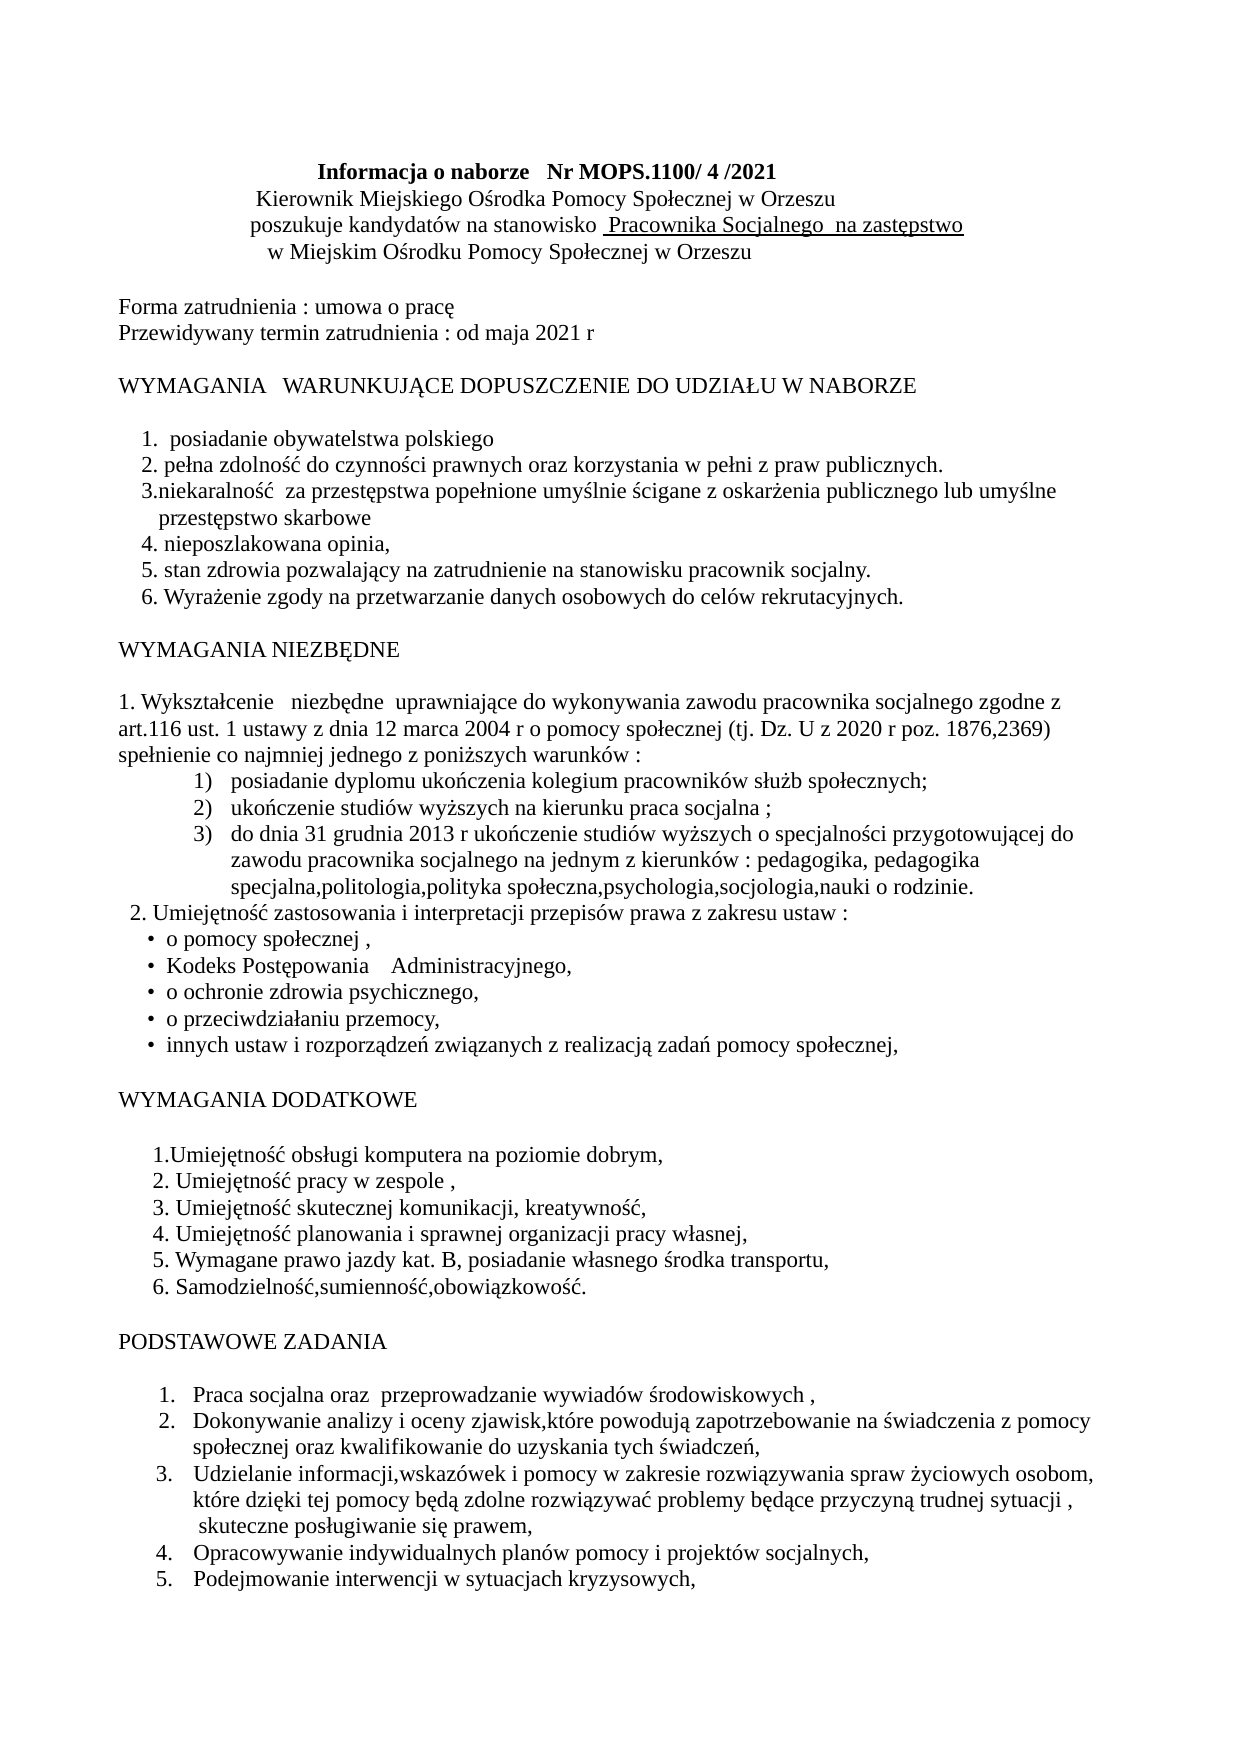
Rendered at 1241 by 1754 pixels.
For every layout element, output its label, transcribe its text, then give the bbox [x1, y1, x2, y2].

text • o przeciwdziałaniu przemocy, [118, 1004, 1122, 1031]
text społecznej oraz kwalifikowanie do uzyskania tych świadczeń, [118, 1433, 1122, 1460]
text w Miejskim Ośrodku Pomocy Społecznej w Orzeszu [118, 238, 1122, 264]
text Przewidywany termin zatrudnienia : od maja 2021 r [118, 319, 1122, 346]
text 3. Umiejętność skutecznej komunikacji, kreatywność, [118, 1194, 1122, 1220]
list do dnia 31 grudnia 2013 r ukończenie studiów wyższych o specjalności przygotowującej do zawodu pracownika socjalnego na jednym z kierunków : pedagogika, pedagogika specjalna,politologia,polityka społeczna,psychologia,socjologia,nauki o rodzinie. [193, 820, 1122, 899]
list posiadanie dyplomu ukończenia kolegium pracowników służb społecznych; [193, 767, 1122, 794]
text WYMAGANIA WARUNKUJĄCE DOPUSZCZENIE DO UDZIAŁU W NABORZE [118, 372, 1122, 398]
list Opracowywanie indywidualnych planów pomocy i projektów socjalnych, [156, 1539, 1122, 1565]
text WYMAGANIA DODATKOWE [118, 1086, 1122, 1112]
text • o pomocy społecznej , [118, 926, 1122, 952]
text Kierownik Miejskiego Ośrodka Pomocy Społecznej w Orzeszu [118, 185, 1122, 212]
text 5. Wymagane prawo jazdy kat. B, posiadanie własnego środka transportu, [118, 1247, 1122, 1273]
text • Kodeks Postępowania Administracyjnego, [118, 952, 1122, 978]
text 2. pełna zdolność do czynności prawnych oraz korzystania w pełni z praw publicznych. [118, 451, 1122, 477]
list Udzielanie informacji,wskazówek i pomocy w zakresie rozwiązywania spraw życiowych osobom, [156, 1460, 1122, 1486]
text 5. stan zdrowia pozwalający na zatrudnienie na stanowisku pracownik socjalny. [118, 557, 1122, 583]
text 4. Umiejętność planowania i sprawnej organizacji pracy własnej, [118, 1220, 1122, 1247]
text 1. Praca socjalna oraz przeprowadzanie wywiadów środowiskowych , [118, 1381, 1122, 1407]
text 2. Umiejętność pracy w zespole , [118, 1167, 1122, 1194]
text 3.niekaralność za przestępstwa popełnione umyślnie ścigane z oskarżenia publicznego lub umyślne [118, 477, 1122, 504]
text WYMAGANIA NIEZBĘDNE [118, 636, 1122, 662]
text Forma zatrudnienia : umowa o pracę [118, 293, 1122, 319]
list Podejmowanie interwencji w sytuacjach kryzysowych, [156, 1565, 1122, 1592]
text 2. Dokonywanie analizy i oceny zjawisk,które powodują zapotrzebowanie na świadczenia z pomocy [118, 1407, 1122, 1433]
text 2. Umiejętność zastosowania i interpretacji przepisów prawa z zakresu ustaw : [118, 899, 1122, 926]
text 1. Wykształcenie niezbędne uprawniające do wykonywania zawodu pracownika socjalnego zgodne z art.116 ust. 1 ustawy z dnia 12 marca 2004 r o pomocy społecznej (tj. Dz. U z 2020 r poz. 1876,2369) spełnienie co najmniej jednego z poniższych warunków : [118, 688, 1122, 767]
text 6. Samodzielność,sumienność,obowiązkowość. [118, 1273, 1122, 1299]
text 1. posiadanie obywatelstwa polskiego [118, 425, 1122, 451]
text poszukuje kandydatów na stanowisko Pracownika Socjalnego na zastępstwo [118, 212, 1122, 238]
list ukończenie studiów wyższych na kierunku praca socjalna ; [193, 794, 1122, 820]
text • innych ustaw i rozporządzeń związanych z realizacją zadań pomocy społecznej, [118, 1031, 1122, 1057]
text 1.Umiejętność obsługi komputera na poziomie dobrym, [118, 1141, 1122, 1167]
text Informacja o naborze Nr MOPS.1100/ 4 /2021 [118, 156, 1122, 185]
text • o ochronie zdrowia psychicznego, [118, 978, 1122, 1004]
text które dzięki tej pomocy będą zdolne rozwiązywać problemy będące przyczyną trudnej sytuacji , [118, 1486, 1122, 1512]
text przestępstwo skarbowe [118, 504, 1122, 530]
text 6. Wyrażenie zgody na przetwarzanie danych osobowych do celów rekrutacyjnych. [118, 583, 1122, 609]
text skuteczne posługiwanie się prawem, [118, 1512, 1122, 1539]
text PODSTAWOWE ZADANIA [118, 1328, 1122, 1354]
text 4. nieposzlakowana opinia, [118, 530, 1122, 557]
